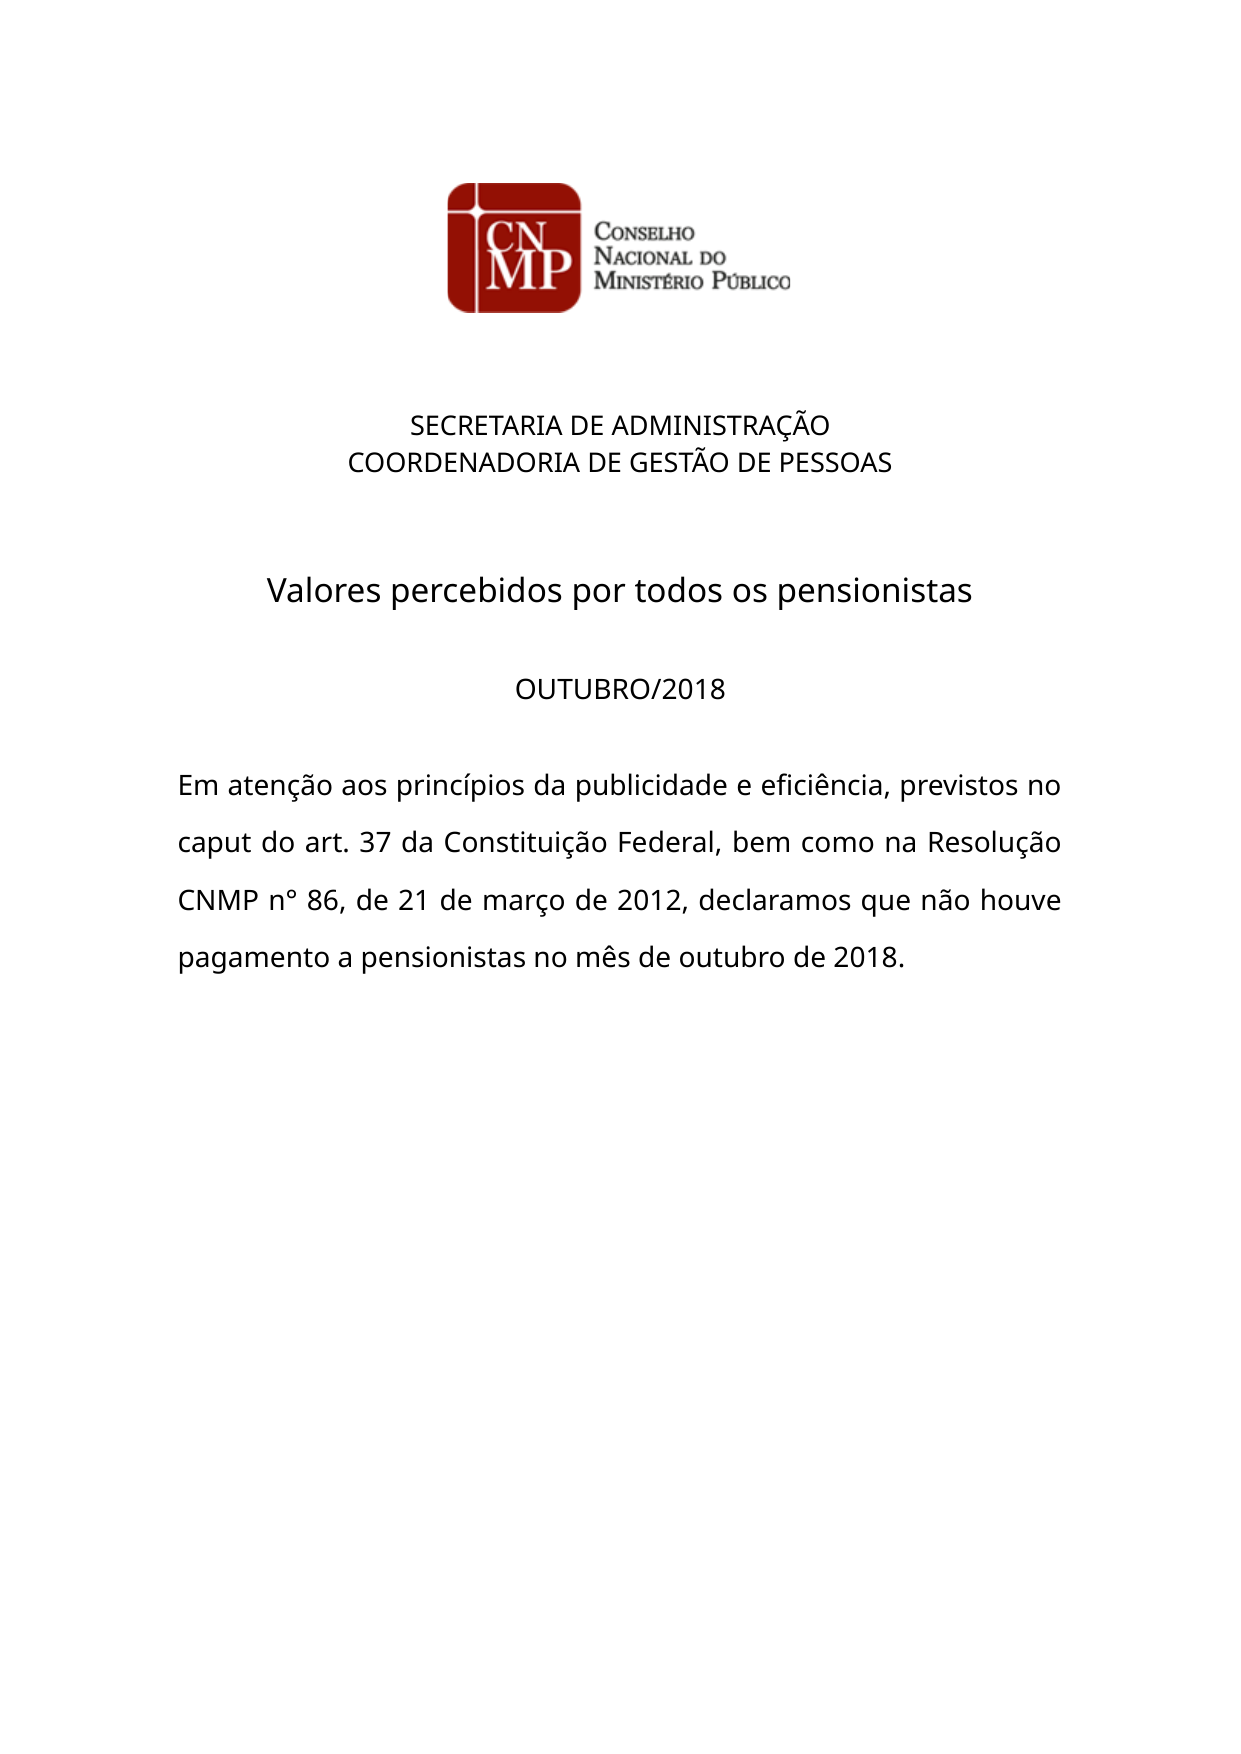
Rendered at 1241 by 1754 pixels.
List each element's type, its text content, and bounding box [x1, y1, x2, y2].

text Em atenção aos princípios da publicidade e eficiência, previstos no caput do art. 37 da Constituição Federal, bem como na Resolução CNMP n° 86, de 21 de março de 2012, declaramos que não houve pagamento a pensionistas no mês de outubro de 2018. [177, 765, 1063, 976]
text COORDENADORIA DE GESTÃO DE PESSOAS [177, 443, 1063, 480]
text SECRETARIA DE ADMINISTRAÇÃO [177, 407, 1063, 443]
text OUTUBRO/2018 [177, 669, 1063, 708]
text Valores percebidos por todos os pensionistas [177, 567, 1063, 612]
